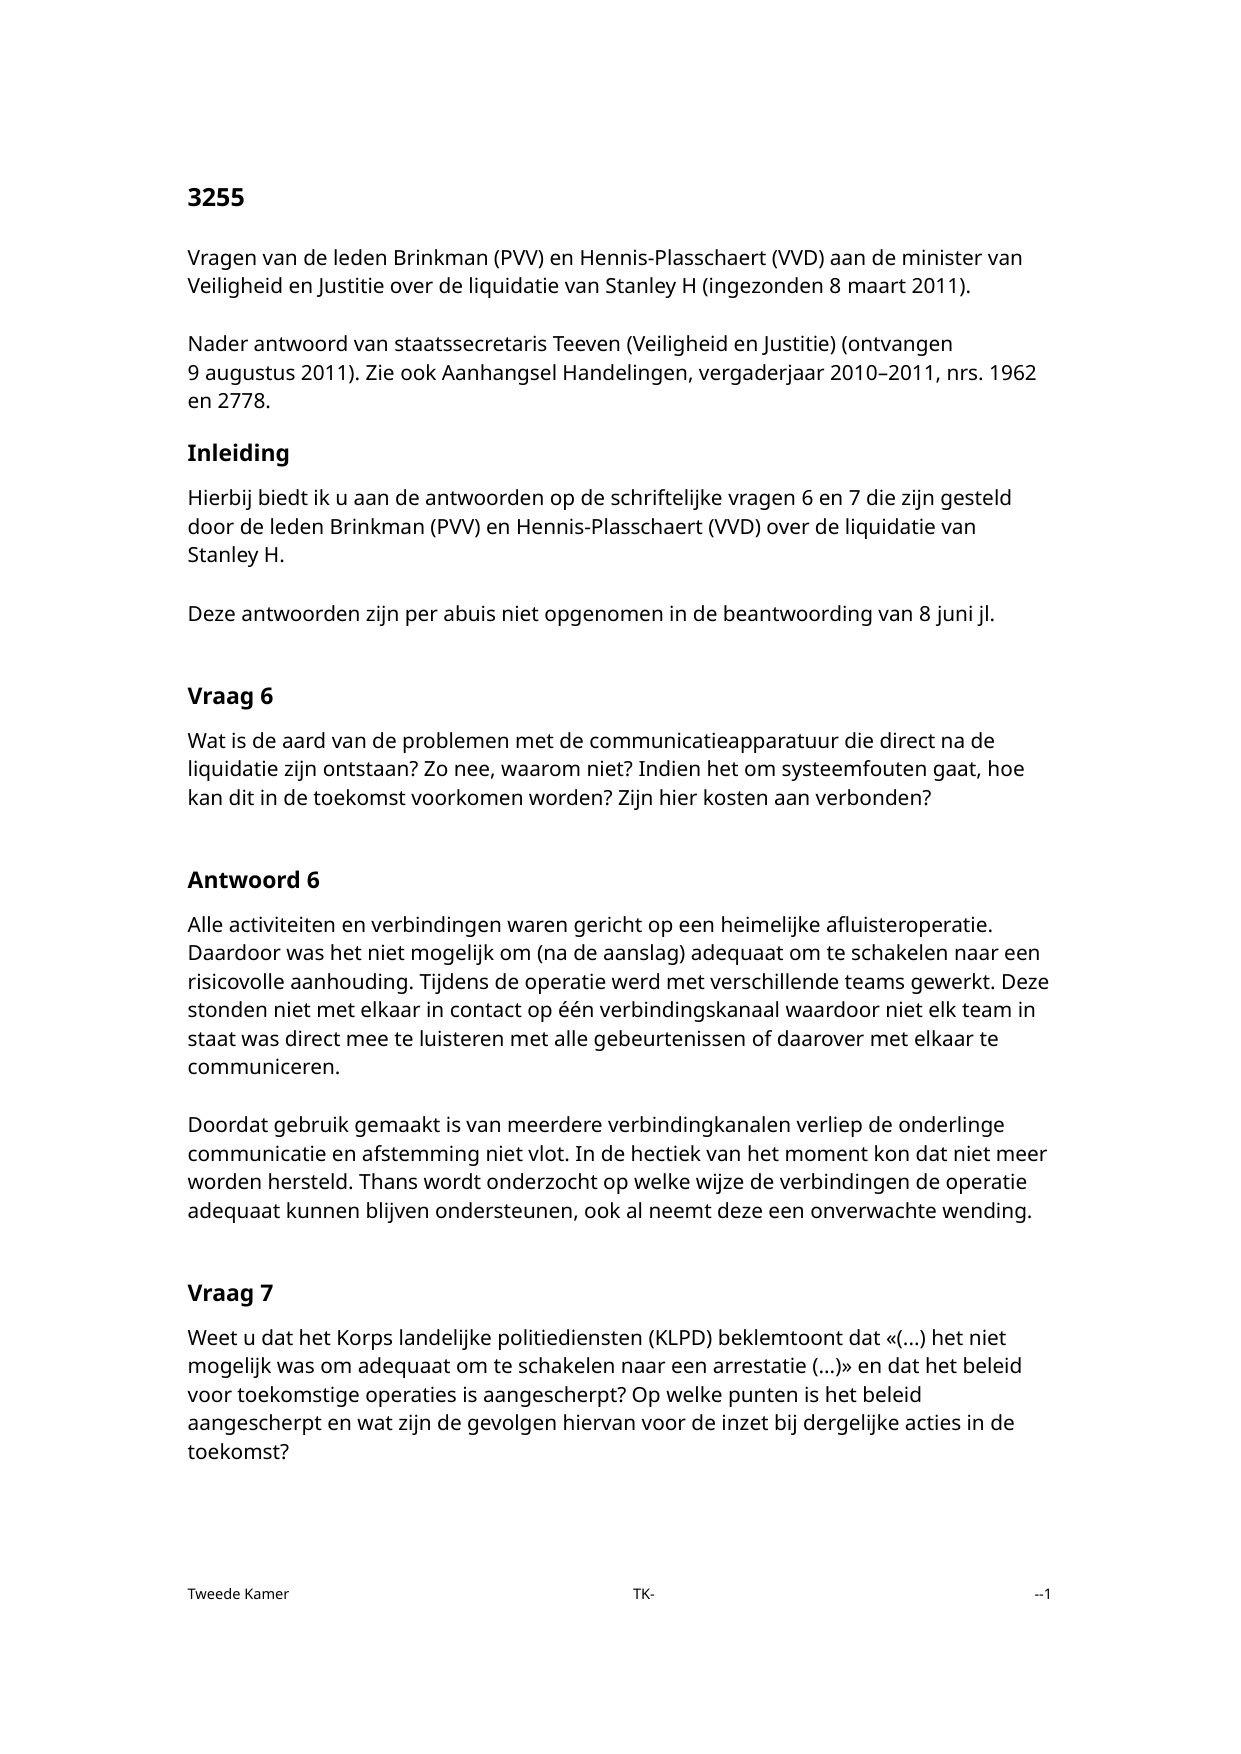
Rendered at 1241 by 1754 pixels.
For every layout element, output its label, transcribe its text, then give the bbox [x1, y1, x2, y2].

text Hierbij biedt ik u aan de antwoorden op de schriftelijke vragen 6 en 7 die zijn gesteld door de leden Brinkman (PVV) en Hennis-Plasschaert (VVD) over de liquidatie van Stanley H. [187, 483, 1053, 569]
text Weet u dat het Korps landelijke politiediensten (KLPD) beklemtoont dat «(...) het niet mogelijk was om adequaat om te schakelen naar een arrestatie (...)» en dat het beleid voor toekomstige operaties is aangescherpt? Op welke punten is het beleid aangescherpt en wat zijn de gevolgen hiervan voor de inzet bij dergelijke acties in de toekomst? [187, 1323, 1053, 1465]
text Deze antwoorden zijn per abuis niet opgenomen in de beantwoording van 8 juni jl. [187, 599, 1053, 627]
text Alle activiteiten en verbindingen waren gericht op een heimelijke afluisteroperatie. Daardoor was het niet mogelijk om (na de aanslag) adequaat om te schakelen naar een risicovolle aanhouding. Tijdens de operatie werd met verschillende teams gewerkt. Deze stonden niet met elkaar in contact op één verbindingskanaal waardoor niet elk team in staat was direct mee te luisteren met alle gebeurtenissen of daarover met elkaar te communiceren. [187, 910, 1053, 1081]
text Doordat gebruik gemaakt is van meerdere verbindingkanalen verliep de onderlinge communicatie en afstemming niet vlot. In de hectiek van het moment kon dat niet meer worden hersteld. Thans wordt onderzocht op welke wijze de verbindingen de operatie adequaat kunnen blijven ondersteunen, ook al neemt deze een onverwachte wending. [187, 1111, 1053, 1224]
text Wat is de aard van de problemen met de communicatieapparatuur die direct na de liquidatie zijn ontstaan? Zo nee, waarom niet? Indien het om systeemfouten gaat, hoe kan dit in de toekomst voorkomen worden? Zijn hier kosten aan verbonden? [187, 726, 1053, 811]
text 3255 [187, 179, 1053, 213]
text Vragen van de leden Brinkman (PVV) en Hennis-Plasschaert (VVD) aan de minister van Veiligheid en Justitie over de liquidatie van Stanley H (ingezonden 8 maart 2011). [187, 243, 1053, 300]
text Nader antwoord van staatssecretaris Teeven (Veiligheid en Justitie) (ontvangen 9 augustus 2011). Zie ook Aanhangsel Handelingen, vergaderjaar 2010–2011, nrs. 1962 en 2778. [187, 329, 1053, 415]
subtitle Vraag 6 [187, 680, 1053, 711]
subtitle Antwoord 6 [187, 864, 1053, 895]
subtitle Inleiding [187, 437, 1053, 468]
subtitle Vraag 7 [187, 1277, 1053, 1308]
